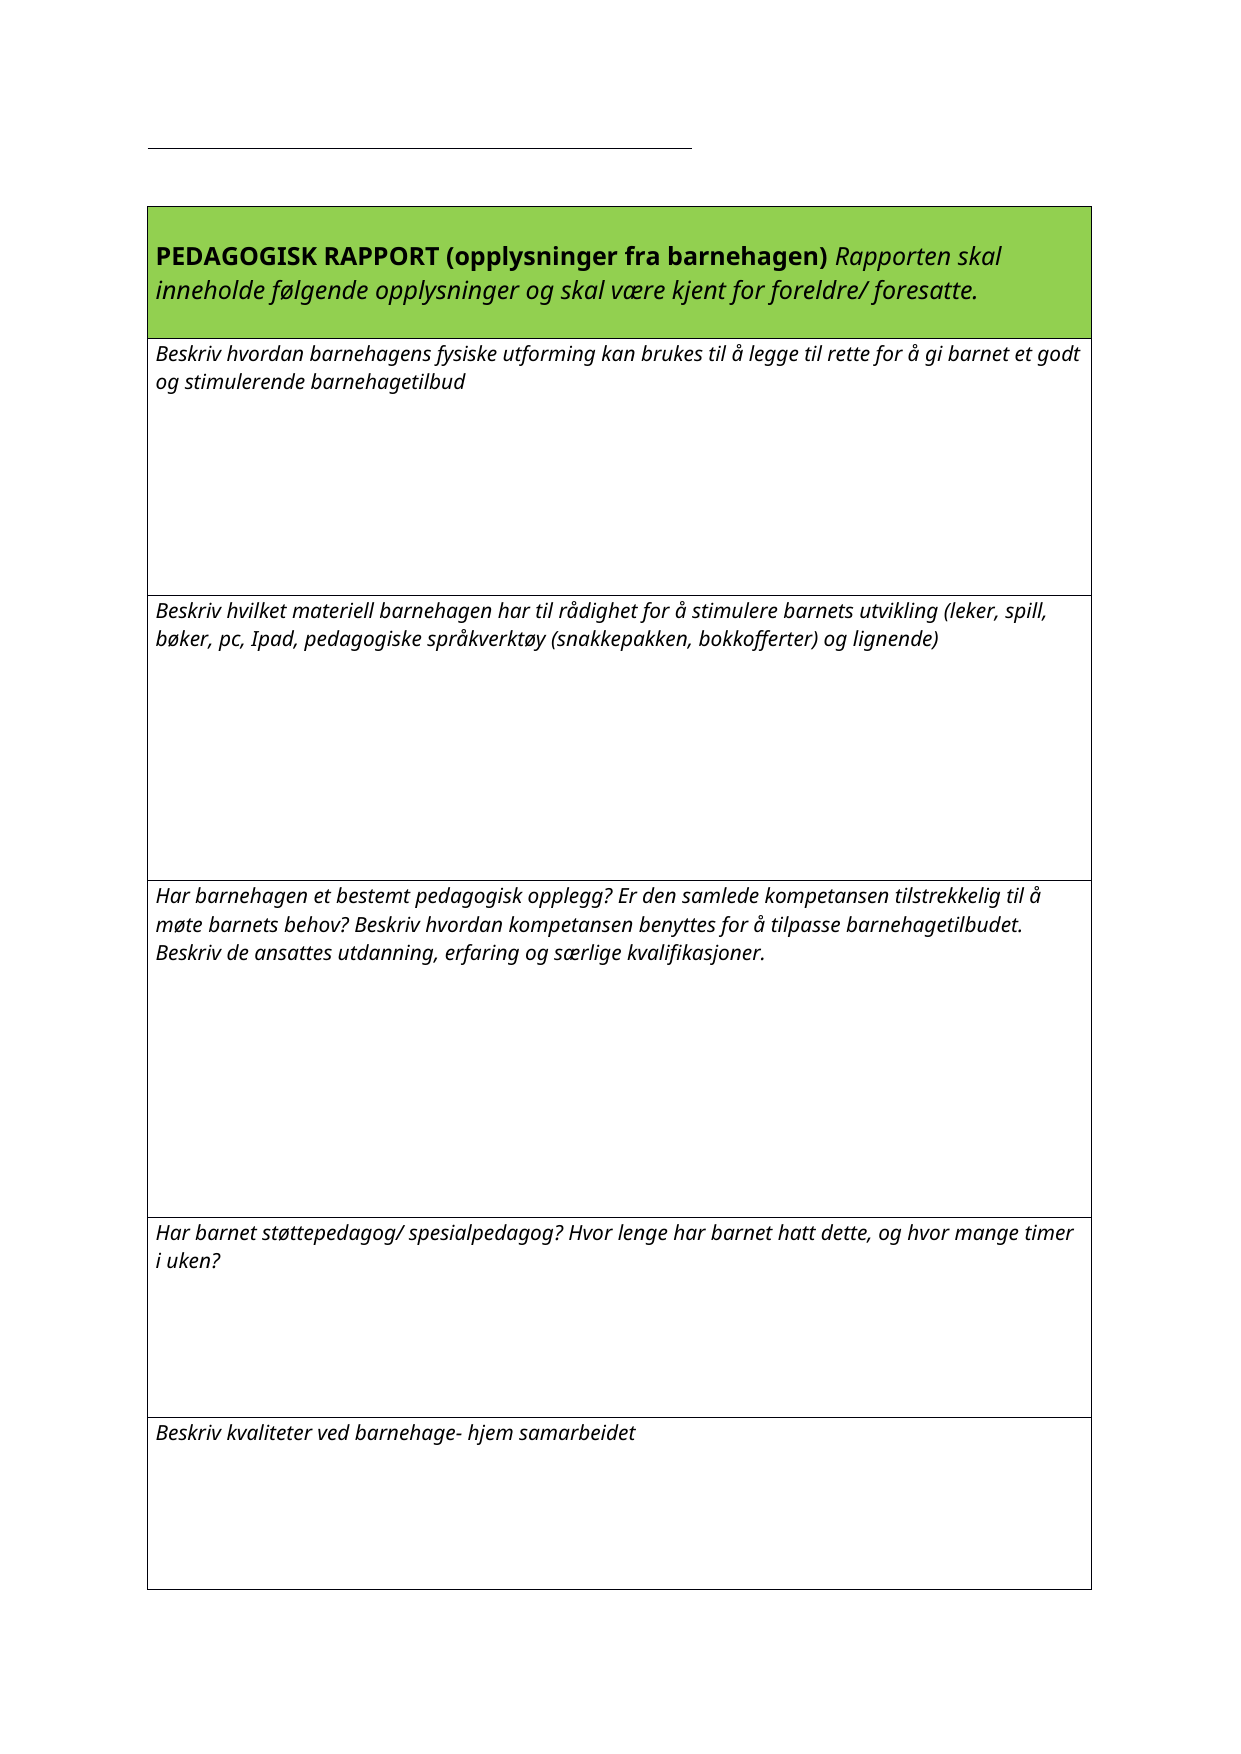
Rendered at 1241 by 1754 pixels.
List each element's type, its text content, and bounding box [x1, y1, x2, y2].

table_cell Beskriv hvordan barnehagens fysiske utforming kan brukes til å legge til rette for å gi barnet et godt og stimulerende barnehagetilbud [148, 339, 1091, 595]
table_cell PEDAGOGISK RAPPORT (opplysninger fra barnehagen) Rapporten skal inneholde følgende opplysninger og skal være kjent for foreldre/ foresatte. [148, 207, 1091, 338]
table_cell Har barnehagen et bestemt pedagogisk opplegg? Er den samlede kompetansen tilstrekkelig til å møte barnets behov? Beskriv hvordan kompetansen benyttes for å tilpasse barnehagetilbudet. Beskriv de ansattes utdanning, erfaring og særlige kvalifikasjoner. [148, 881, 1091, 1217]
table_cell [148, 149, 692, 206]
table_cell Beskriv hvilket materiell barnehagen har til rådighet for å stimulere barnets utvikling (leker, spill, bøker, pc, Ipad, pedagogiske språkverktøy (snakkepakken, bokkofferter) og lignende) [148, 596, 1091, 880]
table_cell Beskriv kvaliteter ved barnehage- hjem samarbeidet [148, 1418, 1091, 1588]
table_cell Har barnet støttepedagog/ spesialpedagog? Hvor lenge har barnet hatt dette, og hvor mange timer i uken? [148, 1218, 1091, 1417]
table_cell [692, 148, 1092, 206]
